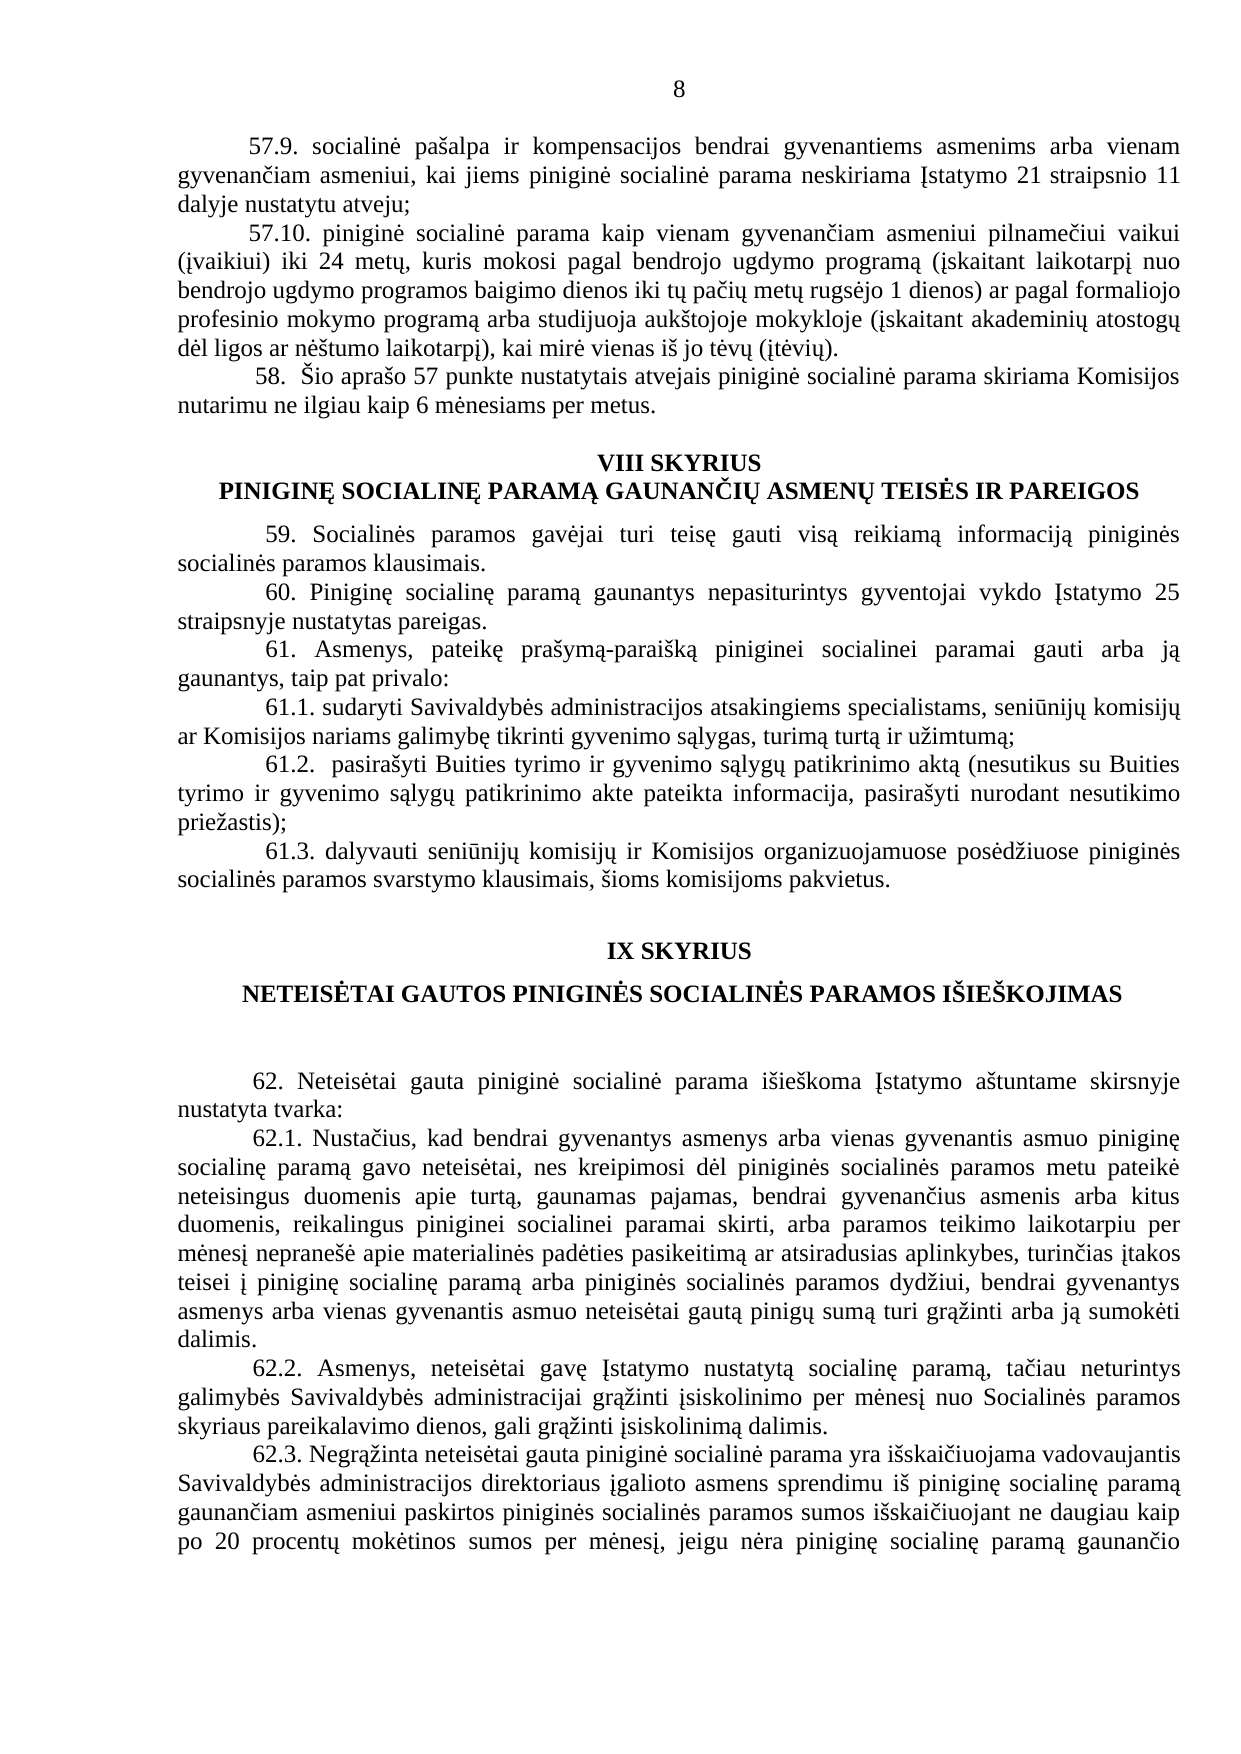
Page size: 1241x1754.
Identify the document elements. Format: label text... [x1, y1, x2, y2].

text 62.3. Negrąžinta neteisėtai gauta piniginė socialinė parama yra išskaičiuojama vadovaujantis Savivaldybės administracijos direktoriaus įgalioto asmens sprendimu iš piniginę socialinę paramą gaunančiam asmeniui paskirtos piniginės socialinės paramos sumos išskaičiuojant ne daugiau kaip po 20 procentų mokėtinos sumos per mėnesį, jeigu nėra piniginę socialinę paramą gaunančio [177, 1439, 1181, 1554]
text PINIGINĘ SOCIALINĘ PARAMĄ GAUNANČIŲ ASMENŲ TEISĖS IR PAREIGOS [177, 476, 1181, 505]
text NETEISĖTAI GAUTOS PINIGINĖS SOCIALINĖS PARAMOS IŠIEŠKOJIMAS [177, 979, 1181, 1008]
text VIII SKYRIUS [177, 448, 1181, 476]
text 62.2. Asmenys, neteisėtai gavę Įstatymo nustatytą socialinę paramą, tačiau neturintys galimybės Savivaldybės administracijai grąžinti įsiskolinimo per mėnesį nuo Socialinės paramos skyriaus pareikalavimo dienos, gali grąžinti įsiskolinimą dalimis. [177, 1353, 1181, 1439]
text 57.9. socialinė pašalpa ir kompensacijos bendrai gyvenantiems asmenims arba vienam gyvenančiam asmeniui, kai jiems piniginė socialinė parama neskiriama Įstatymo 21 straipsnio 11 dalyje nustatytu atveju; [177, 131, 1181, 218]
text 57.10. piniginė socialinė parama kaip vienam gyvenančiam asmeniui pilnamečiui vaikui (įvaikiui) iki 24 metų, kuris mokosi pagal bendrojo ugdymo programą (įskaitant laikotarpį nuo bendrojo ugdymo programos baigimo dienos iki tų pačių metų rugsėjo 1 dienos) ar pagal formaliojo profesinio mokymo programą arba studijuoja aukštojoje mokykloje (įskaitant akademinių atostogų dėl ligos ar nėštumo laikotarpį), kai mirė vienas iš jo tėvų (įtėvių). [177, 218, 1181, 361]
text 58. Šio aprašo 57 punkte nustatytais atvejais piniginė socialinė parama skiriama Komisijos nutarimu ne ilgiau kaip 6 mėnesiams per metus. [177, 361, 1181, 419]
text 61.3. dalyvauti seniūnijų komisijų ir Komisijos organizuojamuose posėdžiuose piniginės socialinės paramos svarstymo klausimais, šioms komisijoms pakvietus. [177, 836, 1181, 893]
text 62. Neteisėtai gauta piniginė socialinė parama išieškoma Įstatymo aštuntame skirsnyje nustatyta tvarka: [177, 1066, 1181, 1123]
text 61. Asmenys, pateikę prašymą-paraišką piniginei socialinei paramai gauti arba ją gaunantys, taip pat privalo: [177, 634, 1181, 692]
text 60. Piniginę socialinę paramą gaunantys nepasiturintys gyventojai vykdo Įstatymo 25 straipsnyje nustatytas pareigas. [177, 577, 1181, 634]
text 62.1. Nustačius, kad bendrai gyvenantys asmenys arba vienas gyvenantis asmuo piniginę socialinę paramą gavo neteisėtai, nes kreipimosi dėl piniginės socialinės paramos metu pateikė neteisingus duomenis apie turtą, gaunamas pajamas, bendrai gyvenančius asmenis arba kitus duomenis, reikalingus piniginei socialinei paramai skirti, arba paramos teikimo laikotarpiu per mėnesį nepranešė apie materialinės padėties pasikeitimą ar atsiradusias aplinkybes, turinčias įtakos teisei į piniginę socialinę paramą arba piniginės socialinės paramos dydžiui, bendrai gyvenantys asmenys arba vienas gyvenantis asmuo neteisėtai gautą pinigų sumą turi grąžinti arba ją sumokėti dalimis. [177, 1123, 1181, 1353]
text 59. Socialinės paramos gavėjai turi teisę gauti visą reikiamą informaciją piniginės socialinės paramos klausimais. [177, 519, 1181, 577]
text 61.1. sudaryti Savivaldybės administracijos atsakingiems specialistams, seniūnijų komisijų ar Komisijos nariams galimybę tikrinti gyvenimo sąlygas, turimą turtą ir užimtumą; [177, 692, 1181, 749]
text 61.2. pasirašyti Buities tyrimo ir gyvenimo sąlygų patikrinimo aktą (nesutikus su Buities tyrimo ir gyvenimo sąlygų patikrinimo akte pateikta informacija, pasirašyti nurodant nesutikimo priežastis); [177, 749, 1181, 836]
text IX SKYRIUS [177, 936, 1181, 965]
